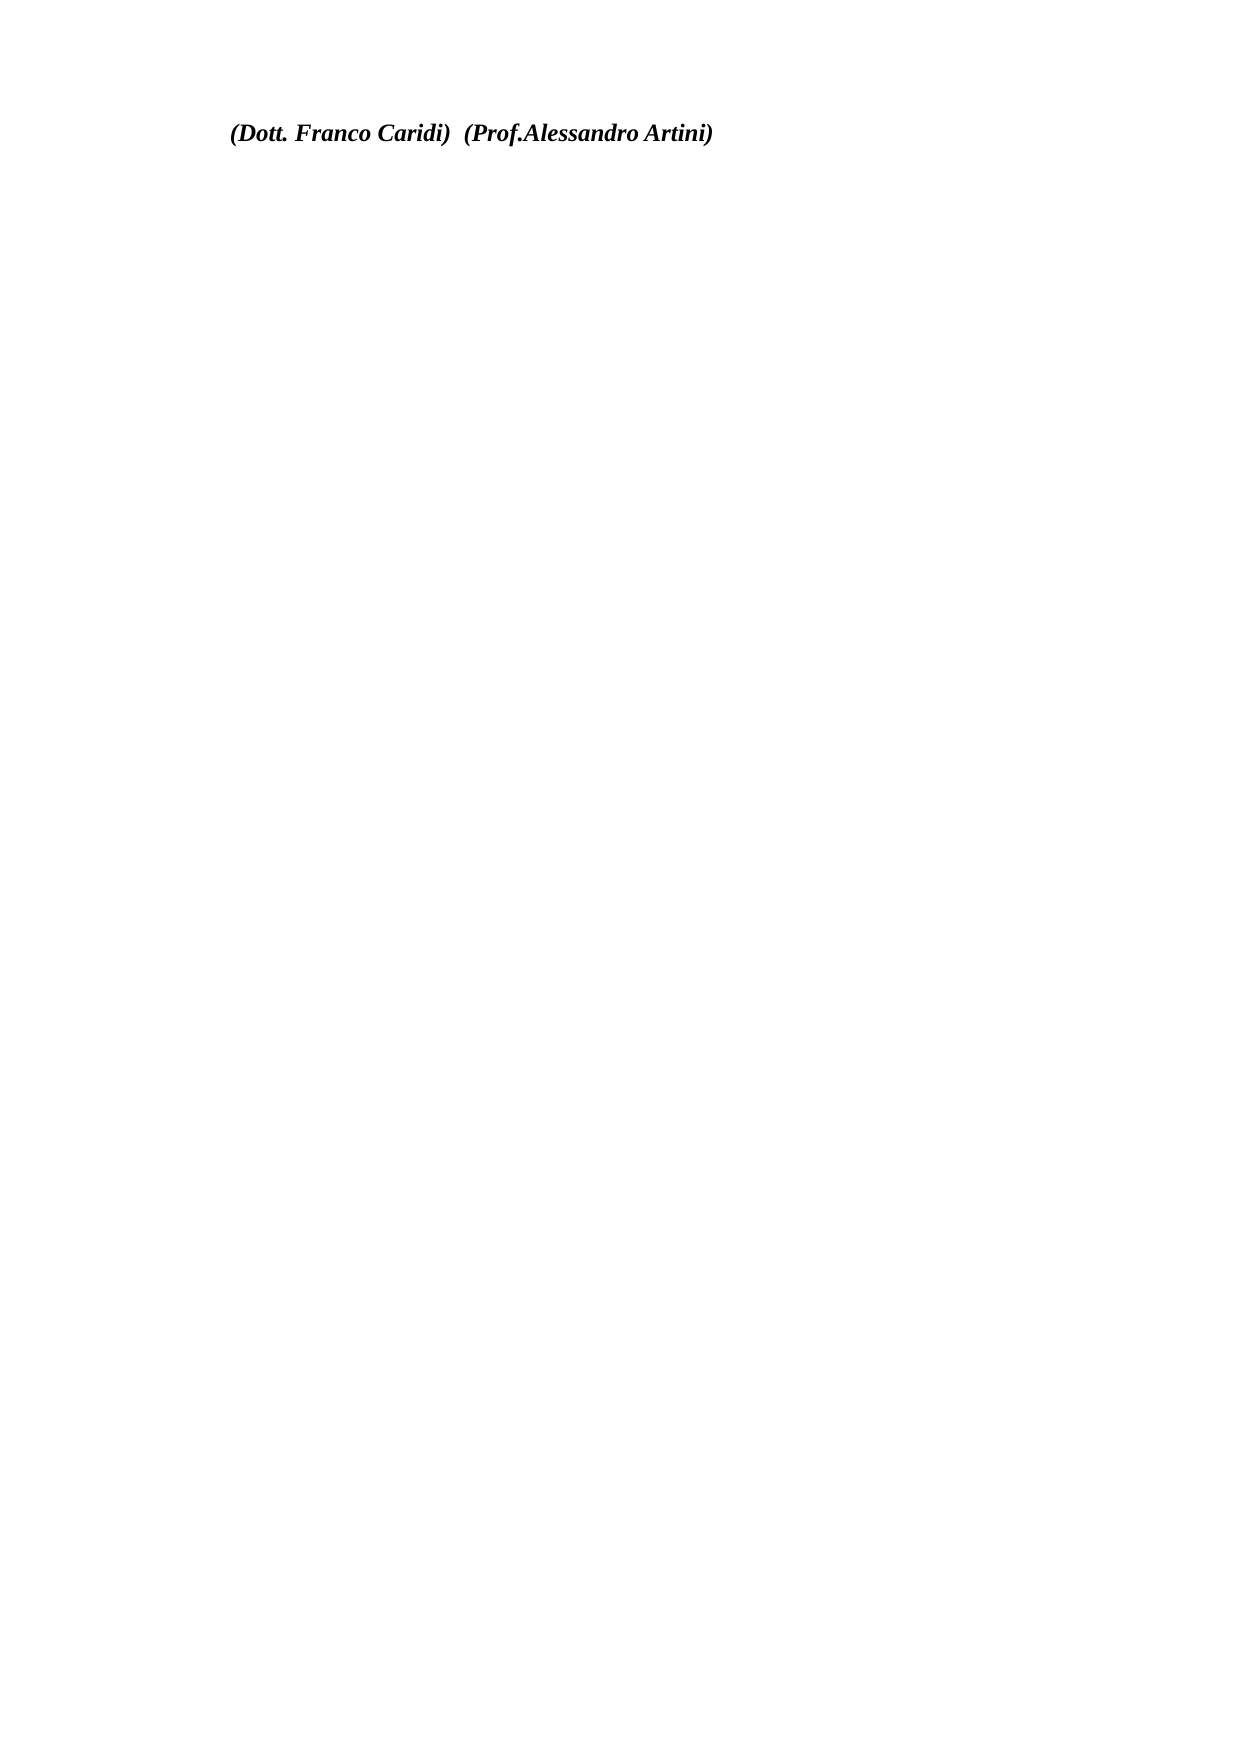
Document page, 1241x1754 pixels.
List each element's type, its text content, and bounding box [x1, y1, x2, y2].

text (Dott. Franco Caridi) (Prof.Alessandro Artini) [118, 118, 1122, 147]
